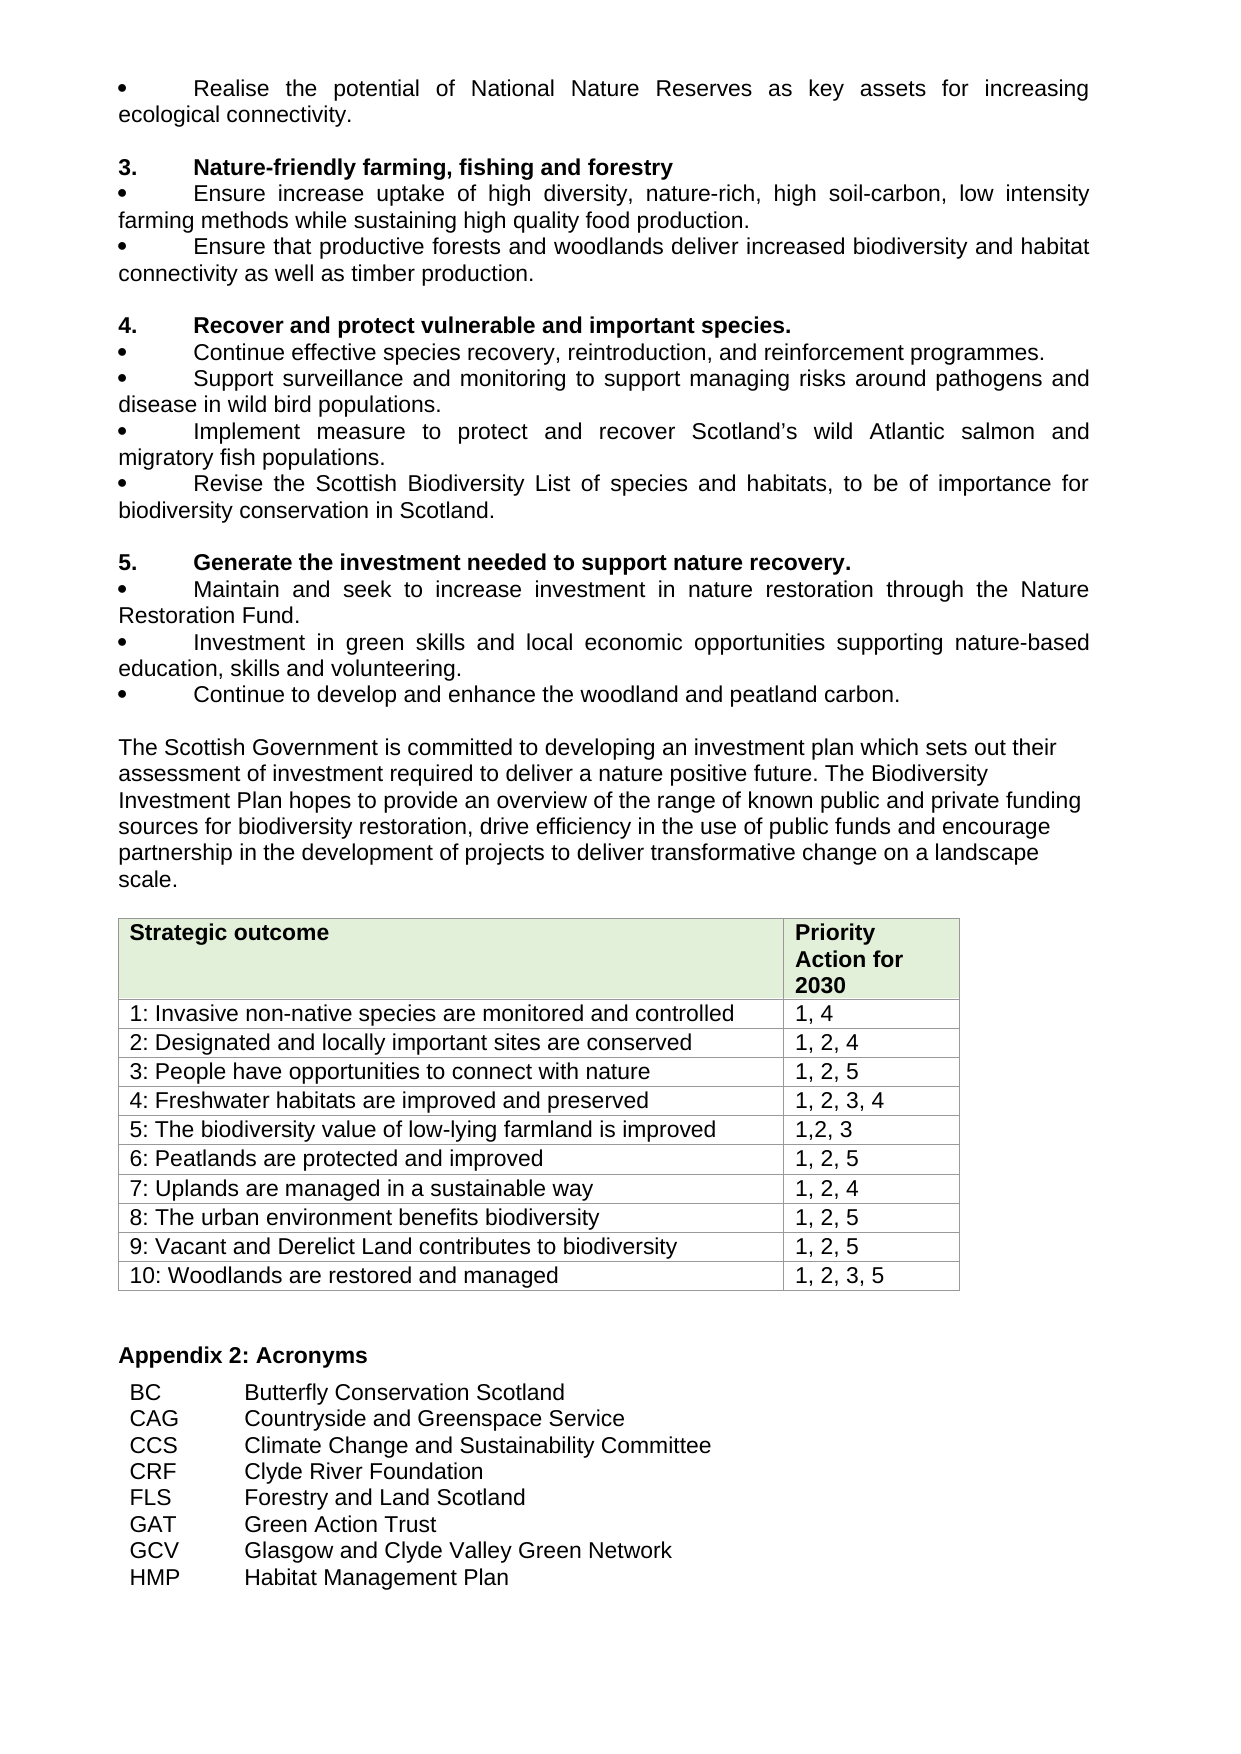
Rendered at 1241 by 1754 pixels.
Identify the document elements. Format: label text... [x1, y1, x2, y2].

table_cell 1, 2, 3, 5 [784, 1262, 959, 1290]
table_cell GCV HMP [118, 1537, 233, 1590]
table_cell Glasgow and Clyde Valley Green Network Habitat Management Plan [233, 1537, 749, 1590]
table_header Butterfly Conservation Scotland Countryside and Greenspace Service Climate Change and Sustainability Committee Clyde River Foundation [233, 1379, 749, 1484]
table_cell Green Action Trust [233, 1511, 749, 1537]
table_cell 5: The biodiversity value of low-lying farmland is improved [119, 1116, 783, 1144]
list Maintain and seek to increase investment in nature restoration through the Nature Restoration Fund. [118, 576, 1090, 628]
table_cell 1,2, 3 [784, 1116, 959, 1144]
list Support surveillance and monitoring to support managing risks around pathogens and disease in wild bird populations. [118, 365, 1090, 418]
table_cell 1, 2, 5 [784, 1058, 959, 1086]
table_cell 1, 4 [784, 1000, 959, 1028]
list Realise the potential of National Nature Reserves as key assets for increasing ecological connectivity. [118, 75, 1090, 128]
table_cell 1, 2, 4 [784, 1175, 959, 1203]
table_cell 8: The urban environment benefits biodiversity [119, 1204, 783, 1232]
table_cell Forestry and Land Scotland [233, 1484, 749, 1511]
list Ensure increase uptake of high diversity, nature-rich, high soil-carbon, low intensity farming methods while sustaining high quality food production. [118, 180, 1090, 233]
table_cell 1, 2, 5 [784, 1145, 959, 1173]
table_cell 4: Freshwater habitats are improved and preserved [119, 1087, 783, 1115]
list Continue effective species recovery, reintroduction, and reinforcement programmes. [118, 338, 1090, 365]
subtitle Appendix 2: Acronyms [118, 1342, 1090, 1369]
table_cell 6: Peatlands are protected and improved [119, 1145, 783, 1173]
table_header BC CAG CCS CRF [118, 1379, 233, 1484]
table_cell 1, 2, 3, 4 [784, 1087, 959, 1115]
table_header Strategic outcome [119, 919, 783, 998]
table_cell 10: Woodlands are restored and managed [119, 1262, 783, 1290]
list Continue to develop and enhance the woodland and peatland carbon. [118, 681, 1090, 707]
table_cell 1, 2, 4 [784, 1029, 959, 1057]
table_cell 1, 2, 5 [784, 1204, 959, 1232]
table_cell 9: Vacant and Derelict Land contributes to biodiversity [119, 1233, 783, 1261]
list Nature-friendly farming, fishing and forestry [118, 154, 1090, 180]
list Ensure that productive forests and woodlands deliver increased biodiversity and habitat connectivity as well as timber production. [118, 233, 1090, 286]
text The Scottish Government is committed to developing an investment plan which sets out their assessment of investment required to deliver a nature positive future. The Biodiversity Investment Plan hopes to provide an overview of the range of known public and private funding sources for biodiversity restoration, drive efficiency in the use of public funds and encourage partnership in the development of projects to deliver transformative change on a landscape scale. [118, 734, 1090, 892]
list Investment in green skills and local economic opportunities supporting nature-based education, skills and volunteering. [118, 628, 1090, 681]
list Implement measure to protect and recover Scotland’s wild Atlantic salmon and migratory fish populations. [118, 418, 1090, 470]
table_cell 7: Uplands are managed in a sustainable way [119, 1175, 783, 1203]
table_cell 3: People have opportunities to connect with nature [119, 1058, 783, 1086]
table_cell 1: Invasive non-native species are monitored and controlled [119, 1000, 783, 1028]
list Recover and protect vulnerable and important species. [118, 312, 1090, 338]
list Generate the investment needed to support nature recovery. [118, 549, 1090, 576]
table_cell GAT [118, 1511, 233, 1537]
table_cell FLS [118, 1484, 233, 1511]
table_cell 1, 2, 5 [784, 1233, 959, 1261]
table_header Priority Action for 2030 [784, 919, 959, 998]
table_cell 2: Designated and locally important sites are conserved [119, 1029, 783, 1057]
list Revise the Scottish Biodiversity List of species and habitats, to be of importance for biodiversity conservation in Scotland. [118, 470, 1090, 523]
